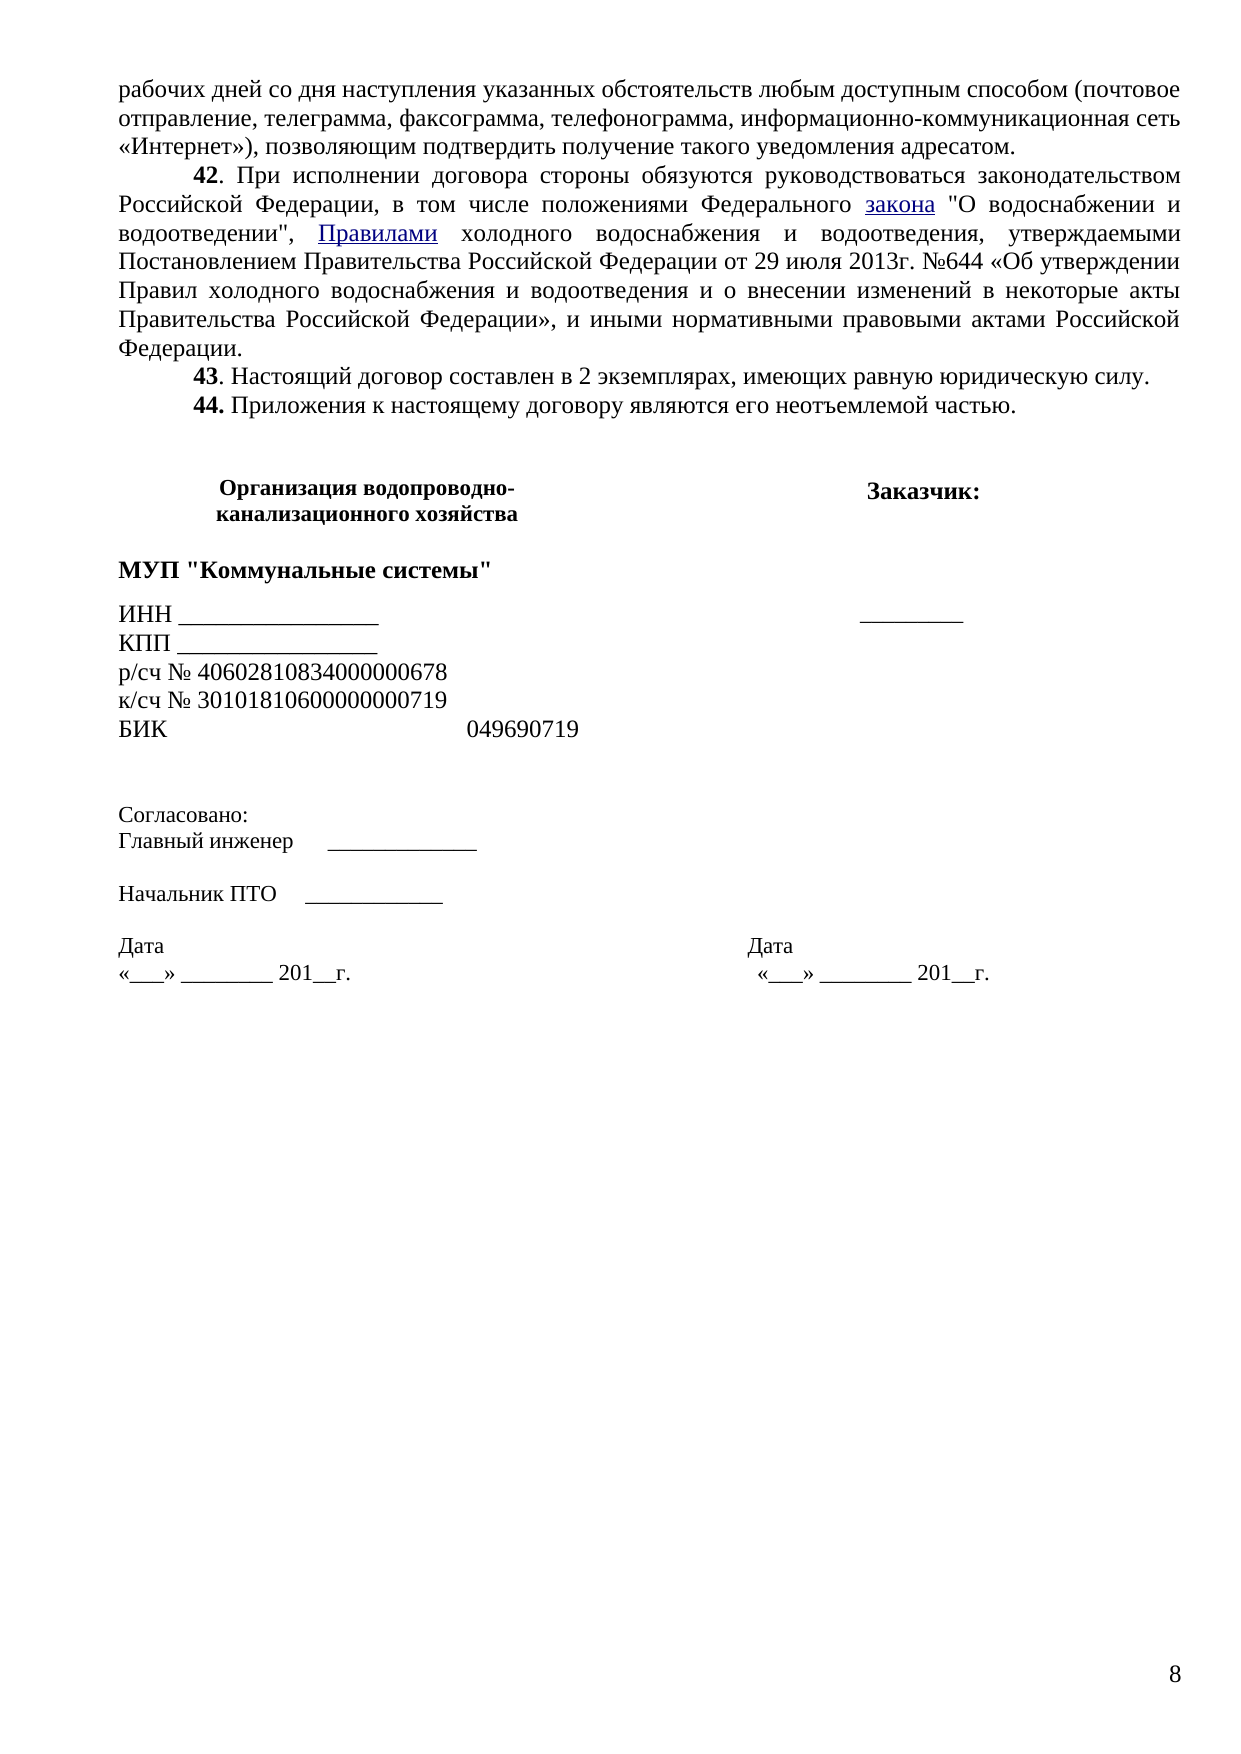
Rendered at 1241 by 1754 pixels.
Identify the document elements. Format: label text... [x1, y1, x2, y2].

text 42. При исполнении договора стороны обязуются руководствоваться законодательством Российской Федерации, в том числе положениями Федерального закона "О водоснабжении и водоотведении", Правилами холодного водоснабжения и водоотведения, утверждаемыми Постановлением Правительства Российской Федерации от 29 июля 2013г. №644 «Об утверждении Правил холодного водоснабжения и водоотведения и о внесении изменений в некоторые акты Правительства Российской Федерации», и иными нормативными правовыми актами Российской Федерации. [118, 160, 1181, 361]
text «___» ________ 201__г. «___» ________ 201__г. [118, 959, 1181, 985]
text 43. Настоящий договор составлен в 2 экземплярах, имеющих равную юридическую силу. [118, 361, 1181, 390]
text 44. Приложения к настоящему договору являются его неотъемлемой частью. [118, 390, 1181, 419]
table_header [627, 448, 660, 599]
table_cell _________ [660, 599, 1187, 932]
table_cell [627, 599, 660, 932]
text Дата Дата [118, 932, 1181, 959]
table_header Заказчик: [660, 448, 1187, 599]
table_cell ИНН ________________ КПП ________________ р/сч № 40602810834000000678 к/сч № 30101810600000000719 БИК 049690719 Согласовано: Главный инженер _____________ Начальник ПТО ____________ [107, 599, 627, 932]
text рабочих дней со дня наступления указанных обстоятельств любым доступным способом (почтовое отправление, телеграмма, факсограмма, телефонограмма, информационно-коммуникационная сеть «Интернет»), позволяющим подтвердить получение такого уведомления адресатом. [118, 74, 1181, 160]
table_header Организация водопроводно- канализационного хозяйства МУП "Коммунальные системы" [107, 448, 627, 599]
